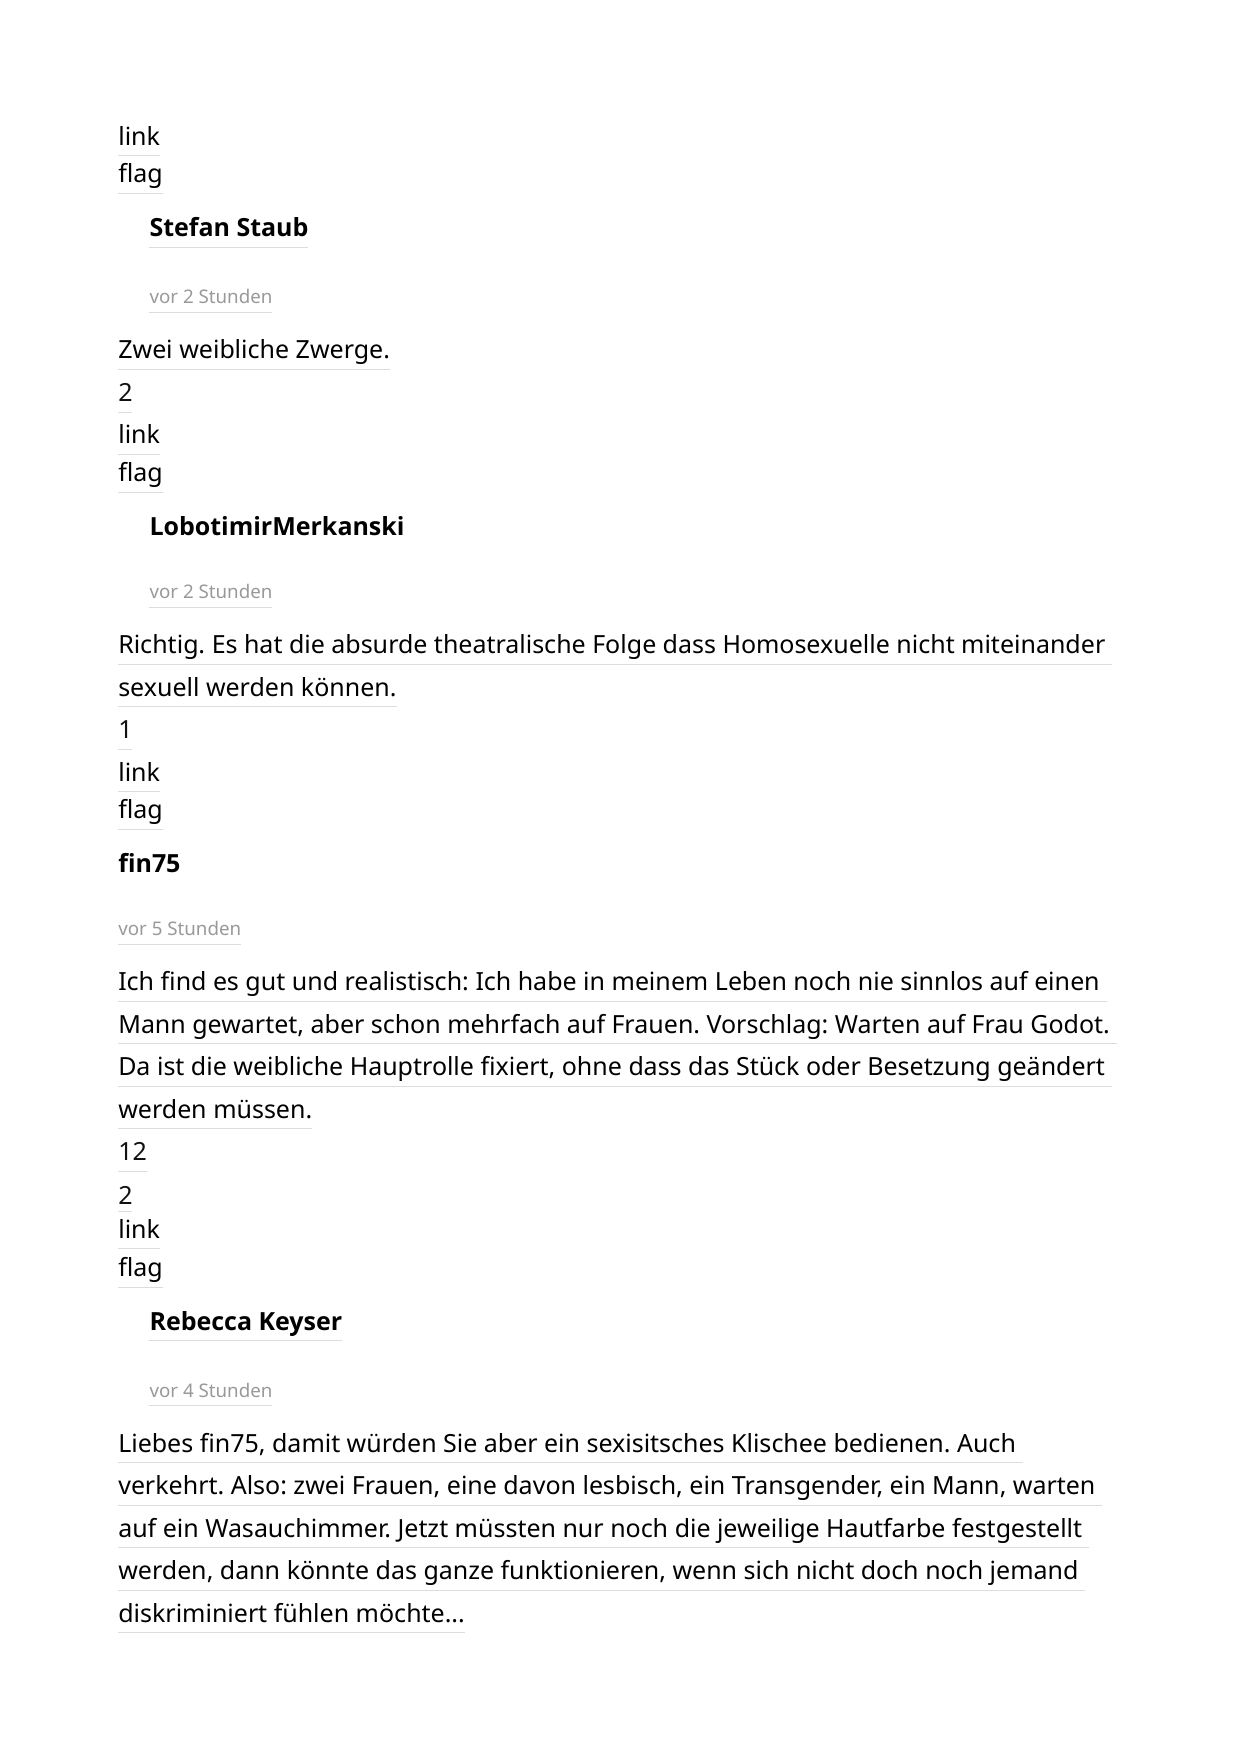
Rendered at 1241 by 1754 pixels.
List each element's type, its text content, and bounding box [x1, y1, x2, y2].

text link [118, 118, 1122, 156]
text 2 [118, 1176, 1122, 1212]
text link [118, 417, 1122, 455]
text link [118, 754, 1122, 792]
text fin75 [118, 846, 1122, 880]
text flag [118, 455, 1122, 493]
text LobotimirMerkanski [149, 509, 1122, 543]
text Rebecca Keyser [149, 1303, 1122, 1341]
text vor 4 Stunden [149, 1377, 1117, 1406]
text Richtig. Es hat die absurde theatralische Folge dass Homosexuelle nicht miteinander sexuell werden können. [118, 627, 1122, 707]
text vor 2 Stunden [149, 578, 1117, 608]
text flag [118, 792, 1122, 830]
text vor 2 Stunden [149, 283, 1117, 313]
text 2 [118, 374, 1122, 413]
text Ich find es gut und realistisch: Ich habe in meinem Leben noch nie sinnlos auf einen Mann gewartet, aber schon mehrfach auf Frauen. Vorschlag: Warten auf Frau Godot. Da ist die weibliche Hauptrolle fixiert, ohne dass das Stück oder Besetzung geändert werden müssen. [118, 964, 1122, 1129]
text vor 5 Stunden [118, 915, 1117, 945]
text Zwei weibliche Zwerge. [118, 332, 1122, 370]
text Liebes fin75, damit würden Sie aber ein sexisitsches Klischee bedienen. Auch verkehrt. Also: zwei Frauen, eine davon lesbisch, ein Transgender, ein Mann, warten auf ein Wasauchimmer. Jetzt müssten nur noch die jeweilige Hautfarbe festgestellt werden, dann könnte das ganze funktionieren, wenn sich nicht doch noch jemand diskriminiert fühlen möchte... [118, 1426, 1122, 1633]
text flag [118, 156, 1122, 194]
text flag [118, 1249, 1122, 1288]
text 1 [118, 712, 1122, 750]
text Stefan Staub [149, 210, 1122, 248]
text 12 [118, 1134, 1122, 1172]
text link [118, 1212, 1122, 1249]
